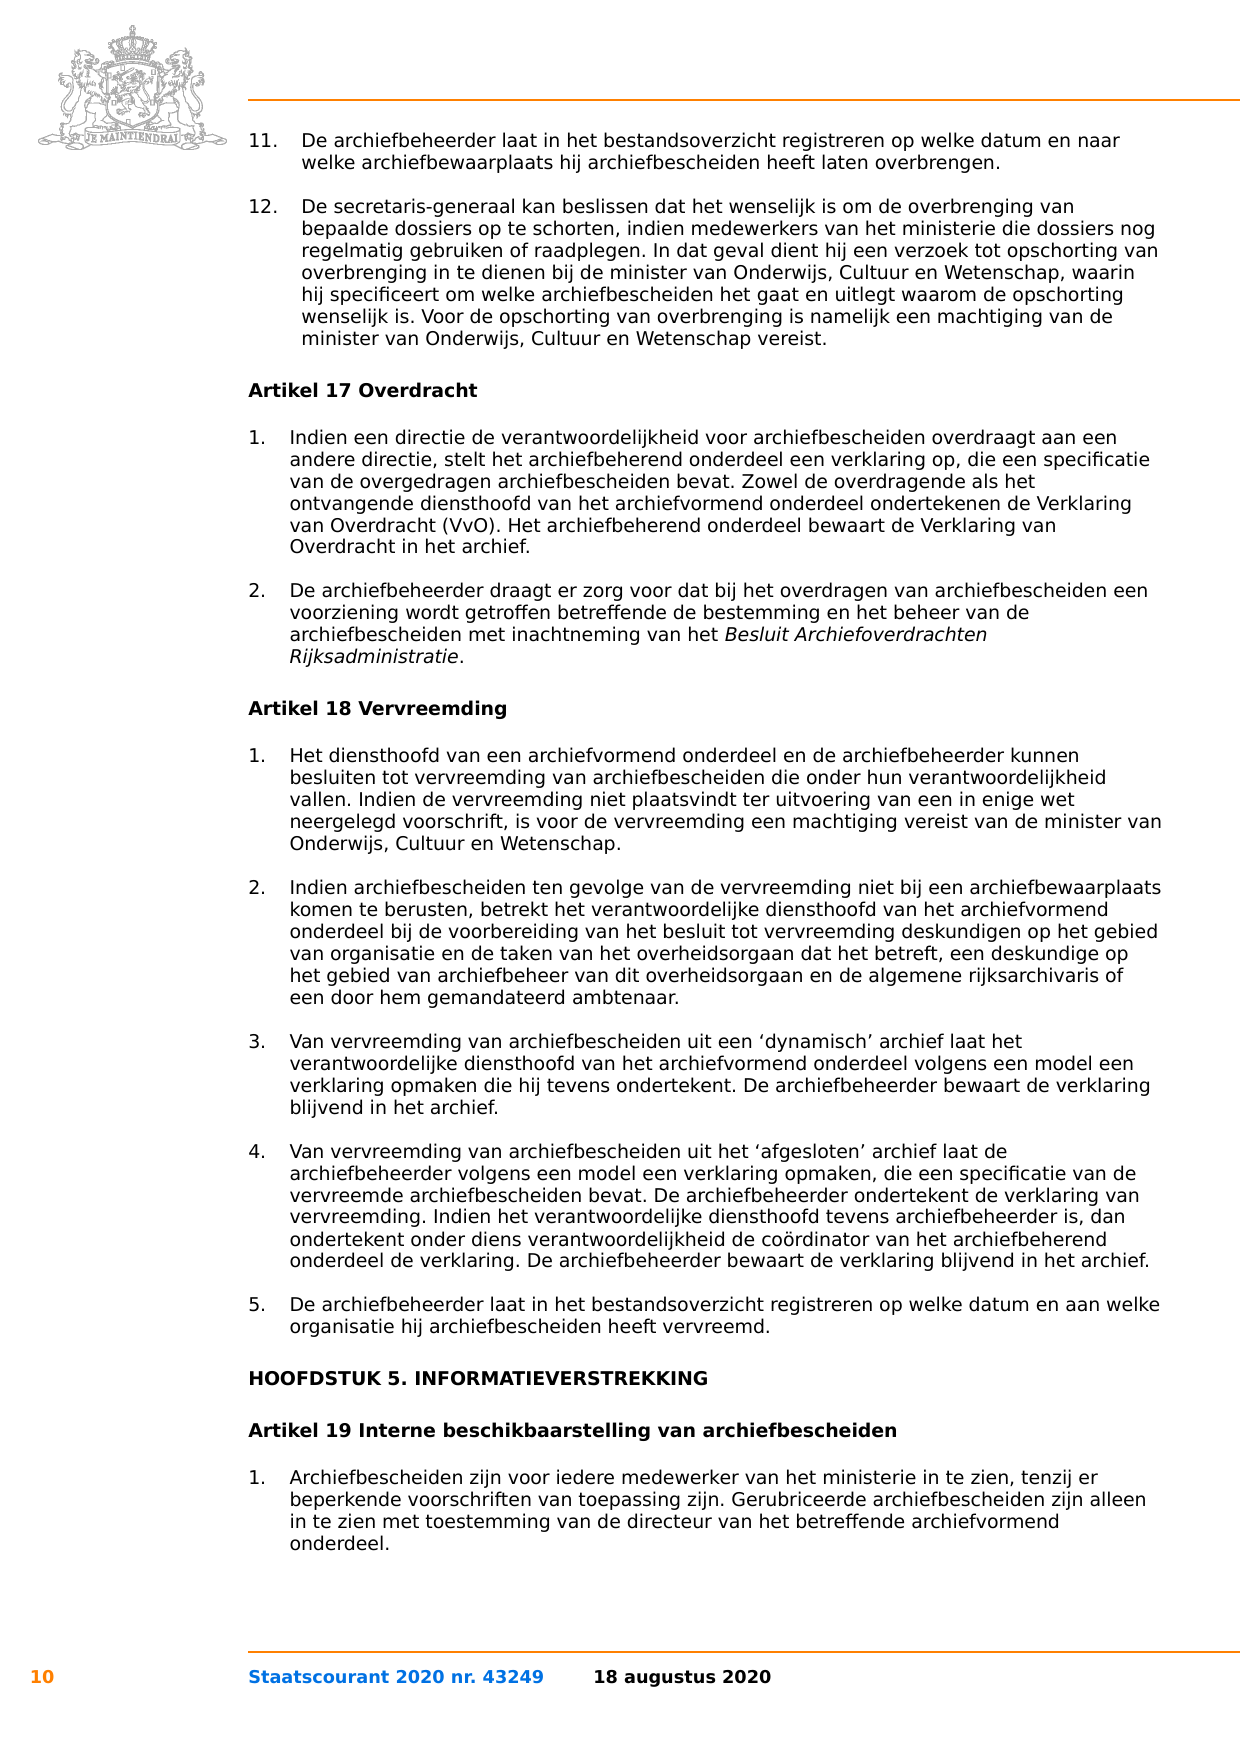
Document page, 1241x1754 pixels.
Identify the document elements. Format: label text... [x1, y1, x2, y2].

text 11. De archiefbeheerder laat in het bestandsoverzicht registreren op welke datum en naar welke archiefbewaarplaats hij archiefbescheiden heeft laten overbrengen. [248, 130, 1163, 174]
text 2. De archiefbeheerder draagt er zorg voor dat bij het overdragen van archiefbescheiden een voorziening wordt getroffen betreffende de bestemming en het beheer van de archiefbescheiden met inachtneming van het Besluit Archiefoverdrachten Rijksadministratie. [248, 580, 1163, 668]
subtitle Artikel 18 Vervreemding [248, 698, 1163, 720]
text 5. De archiefbeheerder laat in het bestandsoverzicht registreren op welke datum en aan welke organisatie hij archiefbescheiden heeft vervreemd. [248, 1294, 1163, 1338]
text 12. De secretaris-generaal kan beslissen dat het wenselijk is om de overbrenging van bepaalde dossiers op te schorten, indien medewerkers van het ministerie die dossiers nog regelmatig gebruiken of raadplegen. In dat geval dient hij een verzoek tot opschorting van overbrenging in te dienen bij de minister van Onderwijs, Cultuur en Wetenschap, waarin hij specificeert om welke archiefbescheiden het gaat en uitlegt waarom de opschorting wenselijk is. Voor de opschorting van overbrenging is namelijk een machtiging van de minister van Onderwijs, Cultuur en Wetenschap vereist. [248, 196, 1163, 349]
subtitle HOOFDSTUK 5. INFORMATIEVERSTREKKING [248, 1368, 1163, 1390]
subtitle Artikel 19 Interne beschikbaarstelling van archiefbescheiden [248, 1420, 1163, 1442]
text 1. Archiefbescheiden zijn voor iedere medewerker van het ministerie in te zien, tenzij er beperkende voorschriften van toepassing zijn. Gerubriceerde archiefbescheiden zijn alleen in te zien met toestemming van de directeur van het betreffende archiefvormend onderdeel. [248, 1467, 1163, 1555]
text 3. Van vervreemding van archiefbescheiden uit een ‘dynamisch’ archief laat het verantwoordelijke diensthoofd van het archiefvormend onderdeel volgens een model een verklaring opmaken die hij tevens ondertekent. De archiefbeheerder bewaart de verklaring blijvend in het archief. [248, 1031, 1163, 1119]
text 1. Het diensthoofd van een archiefvormend onderdeel en de archiefbeheerder kunnen besluiten tot vervreemding van archiefbescheiden die onder hun verantwoordelijkheid vallen. Indien de vervreemding niet plaatsvindt ter uitvoering van een in enige wet neergelegd voorschrift, is voor de vervreemding een machtiging vereist van de minister van Onderwijs, Cultuur en Wetenschap. [248, 745, 1163, 855]
subtitle Artikel 17 Overdracht [248, 379, 1163, 402]
text 4. Van vervreemding van archiefbescheiden uit het ‘afgesloten’ archief laat de archiefbeheerder volgens een model een verklaring opmaken, die een specificatie van de vervreemde archiefbescheiden bevat. De archiefbeheerder ondertekent de verklaring van vervreemding. Indien het verantwoordelijke diensthoofd tevens archiefbeheerder is, dan ondertekent onder diens verantwoordelijkheid de coördinator van het archiefbeherend onderdeel de verklaring. De archiefbeheerder bewaart de verklaring blijvend in het archief. [248, 1141, 1163, 1272]
text 1. Indien een directie de verantwoordelijkheid voor archiefbescheiden overdraagt aan een andere directie, stelt het archiefbeherend onderdeel een verklaring op, die een specificatie van de overgedragen archiefbescheiden bevat. Zowel de overdragende als het ontvangende diensthoofd van het archiefvormend onderdeel ondertekenen de Verklaring van Overdracht (VvO). Het archiefbeherend onderdeel bewaart de Verklaring van Overdracht in het archief. [248, 427, 1163, 558]
text 2. Indien archiefbescheiden ten gevolge van de vervreemding niet bij een archiefbewaarplaats komen te berusten, betrekt het verantwoordelijke diensthoofd van het archiefvormend onderdeel bij de voorbereiding van het besluit tot vervreemding deskundigen op het gebied van organisatie en de taken van het overheidsorgaan dat het betreft, een deskundige op het gebied van archiefbeheer van dit overheidsorgaan en de algemene rijksarchivaris of een door hem gemandateerd ambtenaar. [248, 877, 1163, 1009]
picture [38, 25, 227, 150]
